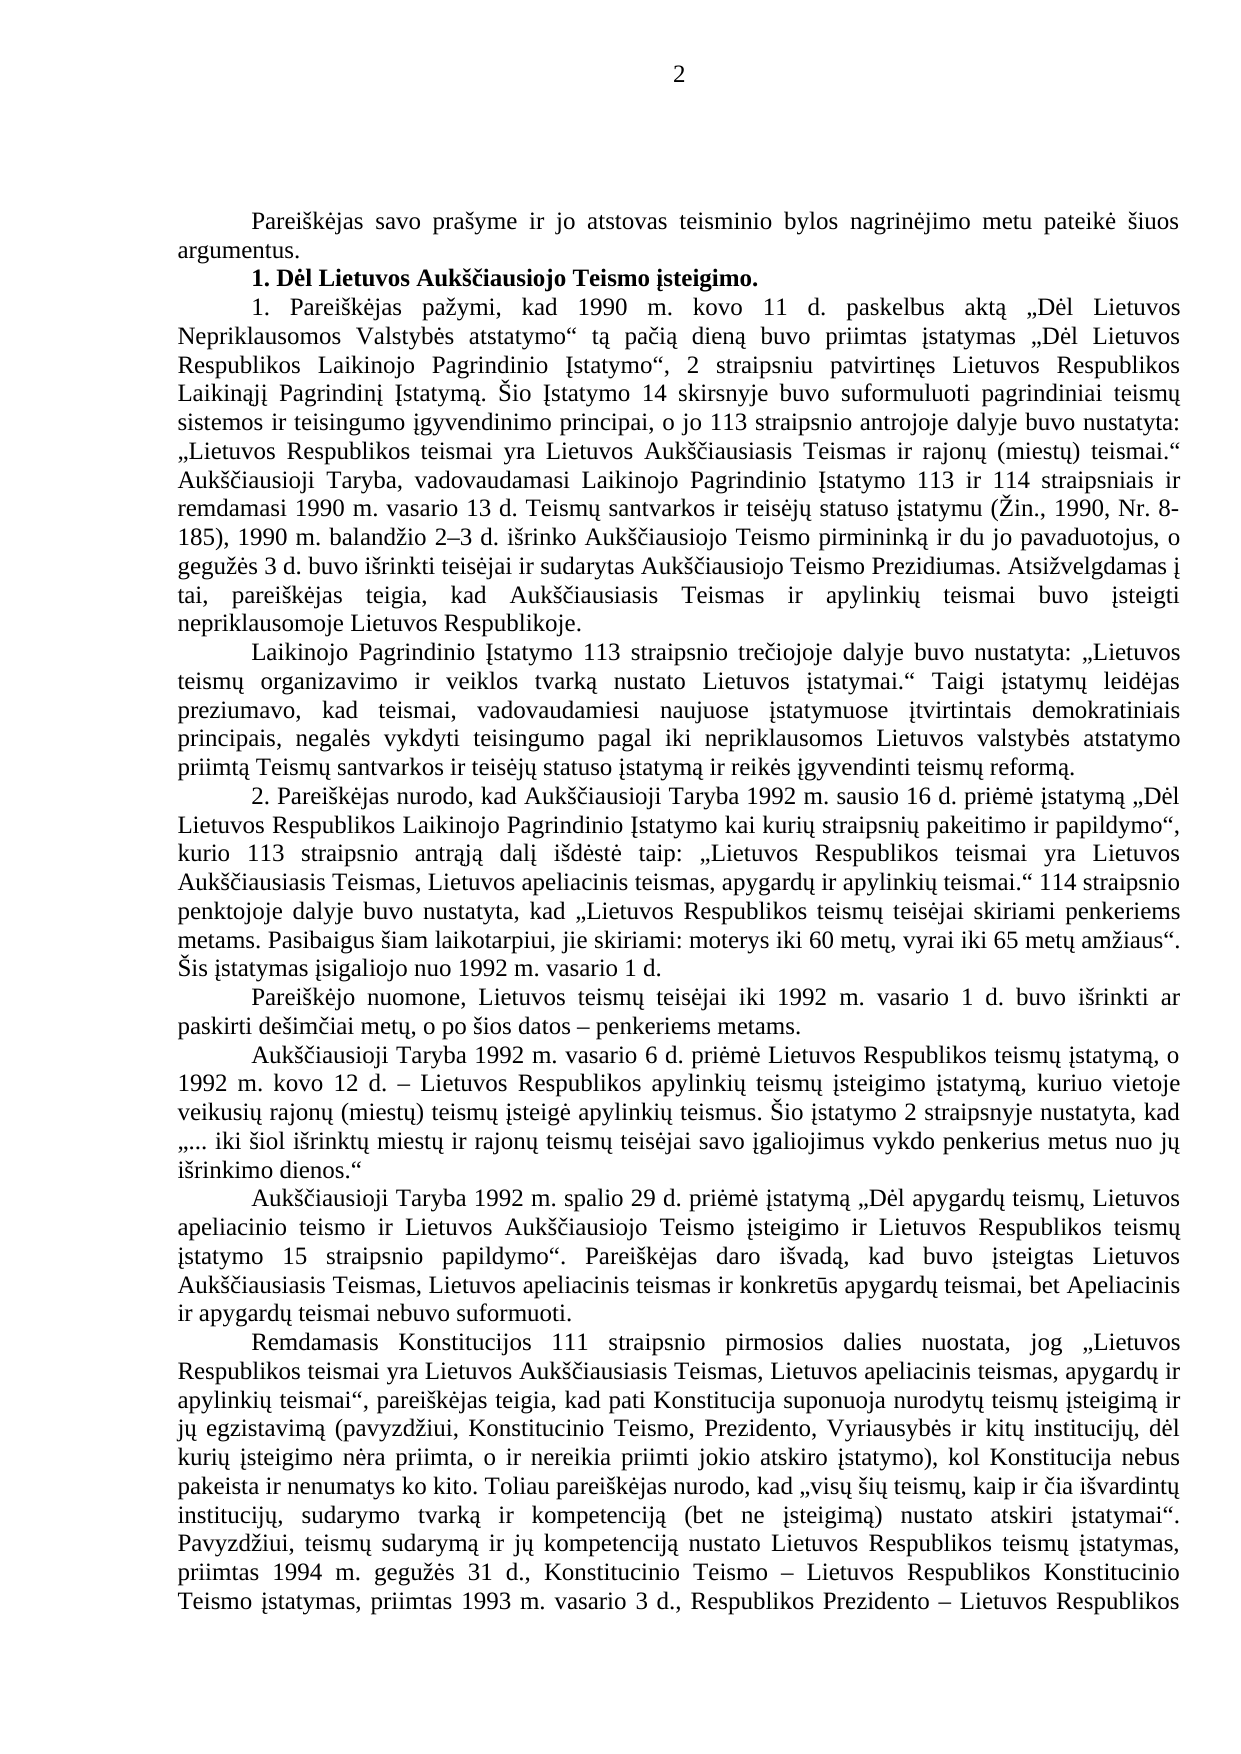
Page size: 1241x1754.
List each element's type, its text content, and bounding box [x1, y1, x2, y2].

text Aukščiausioji Taryba 1992 m. vasario 6 d. priėmė Lietuvos Respublikos teismų įstatymą, o 1992 m. kovo 12 d. – Lietuvos Respublikos apylinkių teismų įsteigimo įstatymą, kuriuo vietoje veikusių rajonų (miestų) teismų įsteigė apylinkių teismus. Šio įstatymo 2 straipsnyje nustatyta, kad „... iki šiol išrinktų miestų ir rajonų teismų teisėjai savo įgaliojimus vykdo penkerius metus nuo jų išrinkimo dienos.“ [177, 1040, 1181, 1183]
text 1. Dėl Lietuvos Aukščiausiojo Teismo įsteigimo. [177, 263, 1181, 292]
text Pareiškėjas savo prašyme ir jo atstovas teisminio bylos nagrinėjimo metu pateikė šiuos argumentus. [177, 206, 1181, 263]
text Aukščiausioji Taryba 1992 m. spalio 29 d. priėmė įstatymą „Dėl apygardų teismų, Lietuvos apeliacinio teismo ir Lietuvos Aukščiausiojo Teismo įsteigimo ir Lietuvos Respublikos teismų įstatymo 15 straipsnio papildymo“. Pareiškėjas daro išvadą, kad buvo įsteigtas Lietuvos Aukščiausiasis Teismas, Lietuvos apeliacinis teismas ir konkretūs apygardų teismai, bet Apeliacinis ir apygardų teismai nebuvo suformuoti. [177, 1183, 1181, 1327]
text Pareiškėjo nuomone, Lietuvos teismų teisėjai iki 1992 m. vasario 1 d. buvo išrinkti ar paskirti dešimčiai metų, o po šios datos – penkeriems metams. [177, 982, 1181, 1040]
text Laikinojo Pagrindinio Įstatymo 113 straipsnio trečiojoje dalyje buvo nustatyta: „Lietuvos teismų organizavimo ir veiklos tvarką nustato Lietuvos įstatymai.“ Taigi įstatymų leidėjas preziumavo, kad teismai, vadovaudamiesi naujuose įstatymuose įtvirtintais demokratiniais principais, negalės vykdyti teisingumo pagal iki nepriklausomos Lietuvos valstybės atstatymo priimtą Teismų santvarkos ir teisėjų statuso įstatymą ir reikės įgyvendinti teismų reformą. [177, 637, 1181, 781]
text 2. Pareiškėjas nurodo, kad Aukščiausioji Taryba 1992 m. sausio 16 d. priėmė įstatymą „Dėl Lietuvos Respublikos Laikinojo Pagrindinio Įstatymo kai kurių straipsnių pakeitimo ir papildymo“, kurio 113 straipsnio antrąją dalį išdėstė taip: „Lietuvos Respublikos teismai yra Lietuvos Aukščiausiasis Teismas, Lietuvos apeliacinis teismas, apygardų ir apylinkių teismai.“ 114 straipsnio penktojoje dalyje buvo nustatyta, kad „Lietuvos Respublikos teismų teisėjai skiriami penkeriems metams. Pasibaigus šiam laikotarpiui, jie skiriami: moterys iki 60 metų, vyrai iki 65 metų amžiaus“. Šis įstatymas įsigaliojo nuo 1992 m. vasario 1 d. [177, 781, 1181, 982]
text Remdamasis Konstitucijos 111 straipsnio pirmosios dalies nuostata, jog „Lietuvos Respublikos teismai yra Lietuvos Aukščiausiasis Teismas, Lietuvos apeliacinis teismas, apygardų ir apylinkių teismai“, pareiškėjas teigia, kad pati Konstitucija suponuoja nurodytų teismų įsteigimą ir jų egzistavimą (pavyzdžiui, Konstitucinio Teismo, Prezidento, Vyriausybės ir kitų institucijų, dėl kurių įsteigimo nėra priimta, o ir nereikia priimti jokio atskiro įstatymo), kol Konstitucija nebus pakeista ir nenumatys ko kito. Toliau pareiškėjas nurodo, kad „visų šių teismų, kaip ir čia išvardintų institucijų, sudarymo tvarką ir kompetenciją (bet ne įsteigimą) nustato atskiri įstatymai“. Pavyzdžiui, teismų sudarymą ir jų kompetenciją nustato Lietuvos Respublikos teismų įstatymas, priimtas 1994 m. gegužės 31 d., Konstitucinio Teismo – Lietuvos Respublikos Konstitucinio Teismo įstatymas, priimtas 1993 m. vasario 3 d., Respublikos Prezidento – Lietuvos Respublikos [177, 1327, 1181, 1615]
text 1. Pareiškėjas pažymi, kad 1990 m. kovo 11 d. paskelbus aktą „Dėl Lietuvos Nepriklausomos Valstybės atstatymo“ tą pačią dieną buvo priimtas įstatymas „Dėl Lietuvos Respublikos Laikinojo Pagrindinio Įstatymo“, 2 straipsniu patvirtinęs Lietuvos Respublikos Laikinąjį Pagrindinį Įstatymą. Šio Įstatymo 14 skirsnyje buvo suformuluoti pagrindiniai teismų sistemos ir teisingumo įgyvendinimo principai, o jo 113 straipsnio antrojoje dalyje buvo nustatyta: „Lietuvos Respublikos teismai yra Lietuvos Aukščiausiasis Teismas ir rajonų (miestų) teismai.“ Aukščiausioji Taryba, vadovaudamasi Laikinojo Pagrindinio Įstatymo 113 ir 114 straipsniais ir remdamasi 1990 m. vasario 13 d. Teismų santvarkos ir teisėjų statuso įstatymu (Žin., 1990, Nr. 8-185), 1990 m. balandžio 2–3 d. išrinko Aukščiausiojo Teismo pirmininką ir du jo pavaduotojus, o gegužės 3 d. buvo išrinkti teisėjai ir sudarytas Aukščiausiojo Teismo Prezidiumas. Atsižvelgdamas į tai, pareiškėjas teigia, kad Aukščiausiasis Teismas ir apylinkių teismai buvo įsteigti nepriklausomoje Lietuvos Respublikoje. [177, 292, 1181, 637]
